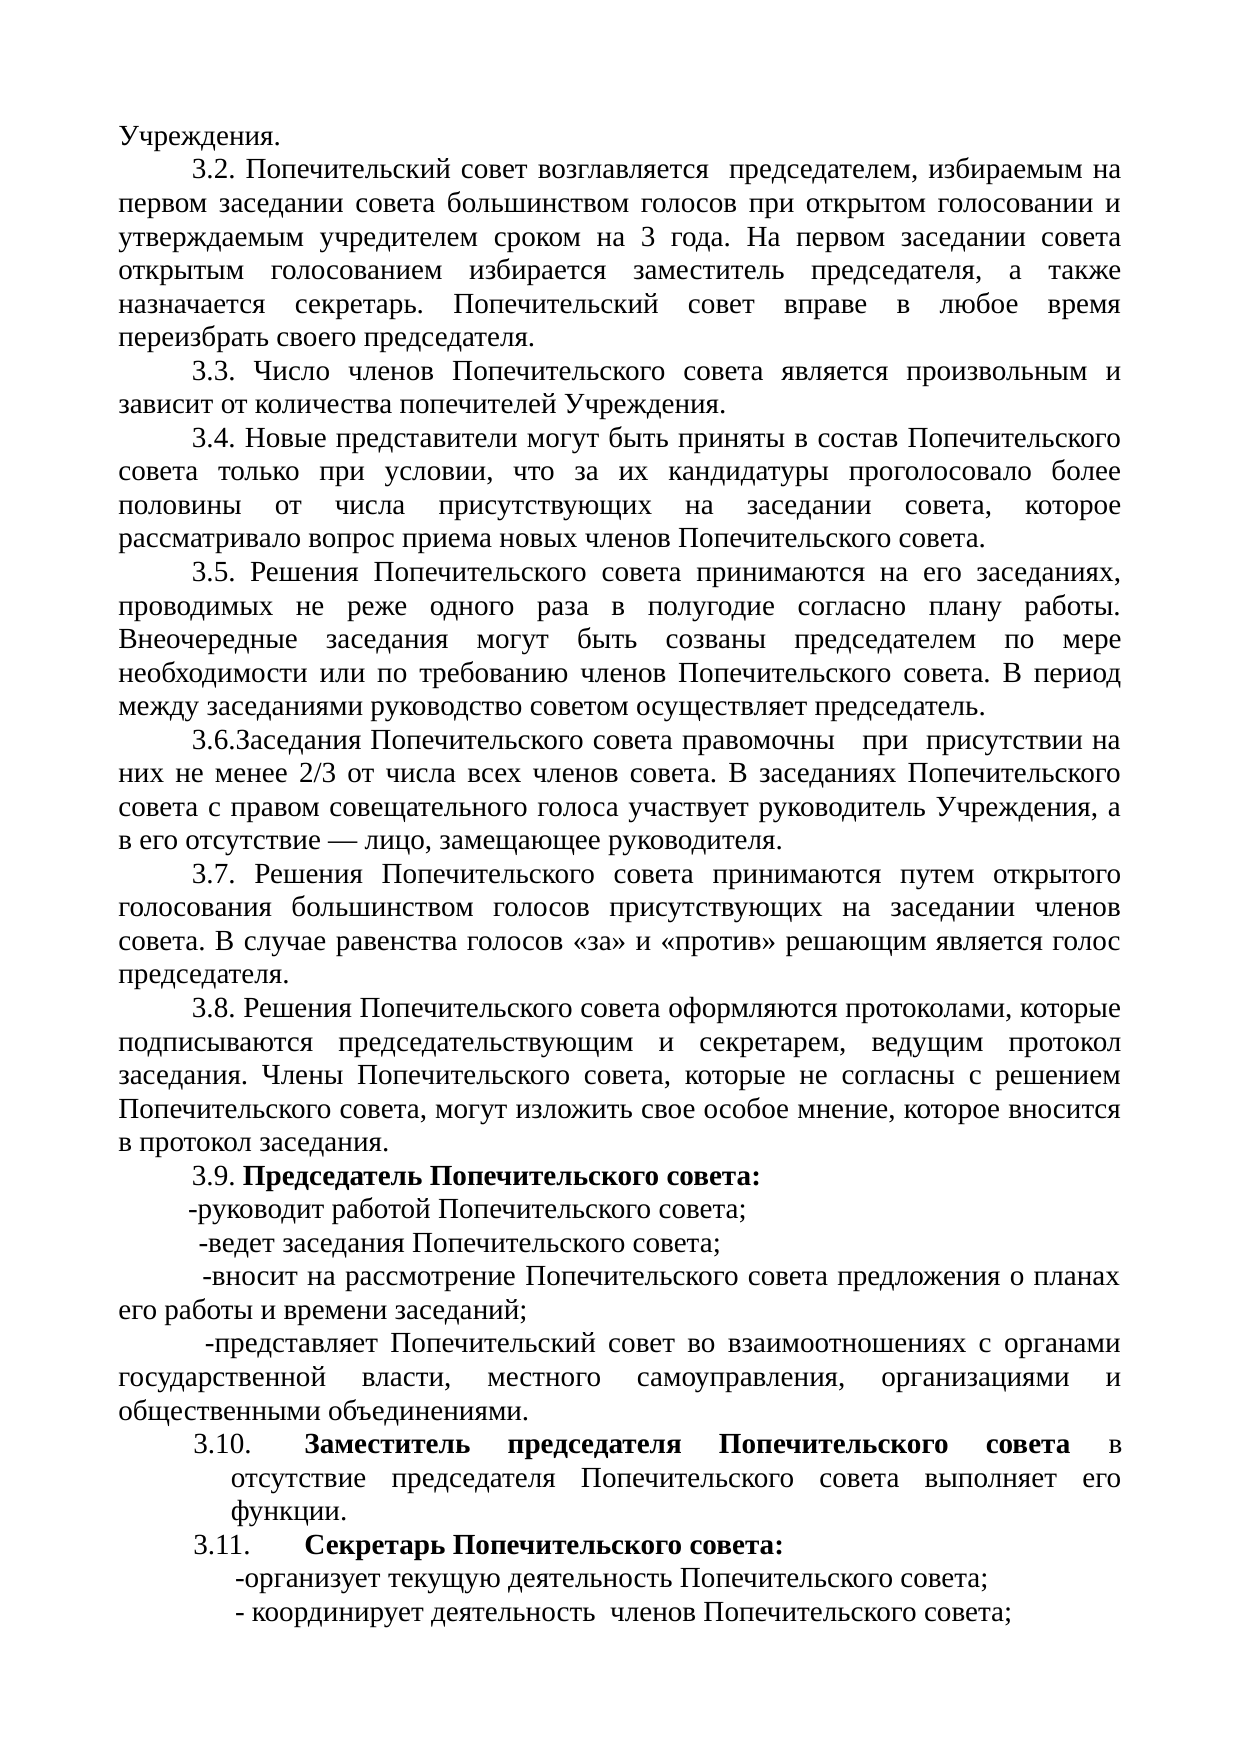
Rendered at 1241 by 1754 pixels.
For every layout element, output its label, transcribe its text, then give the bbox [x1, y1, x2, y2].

text 3.9. Председатель Попечительского совета: [118, 1158, 1122, 1191]
text -организует текущую деятельность Попечительского совета; [118, 1560, 1122, 1594]
list Секретарь Попечительского совета: [193, 1527, 1122, 1560]
text 3.3. Число членов Попечительского совета является произвольным и зависит от количества попечителей Учреждения. [118, 353, 1122, 420]
text 3.2. Попечительский совет возглавляется председателем, избираемым на первом заседании совета большинством голосов при открытом голосовании и утверждаемым учредителем сроком на 3 года. На первом заседании совета открытым голосованием избирается заместитель председателя, а также назначается секретарь. Попечительский совет вправе в любое время переизбрать своего председателя. [118, 152, 1122, 353]
text Учреждения. [118, 118, 1122, 152]
text -ведет заседания Попечительского совета; [118, 1225, 1122, 1258]
text 3.5. Решения Попечительского совета принимаются на его заседаниях, проводимых не реже одного раза в полугодие согласно плану работы. Внеочередные заседания могут быть созваны председателем по мере необходимости или по требованию членов Попечительского совета. В период между заседаниями руководство советом осуществляет председатель. [118, 554, 1122, 722]
list Заместитель председателя Попечительского совета в отсутствие председателя Попечительского совета выполняет его функции. [193, 1426, 1122, 1527]
text 3.4. Новые представители могут быть приняты в состав Попечительского совета только при условии, что за их кандидатуры проголосовало более половины от числа присутствующих на заседании совета, которое рассматривало вопрос приема новых членов Попечительского совета. [118, 420, 1122, 554]
text 3.8. Решения Попечительского совета оформляются протоколами, которые подписываются председательствующим и секретарем, ведущим протокол заседания. Члены Попечительского совета, которые не согласны с решением Попечительского совета, могут изложить свое особое мнение, которое вносится в протокол заседания. [118, 990, 1122, 1158]
text 3.6.Заседания Попечительского совета правомочны при присутствии на них не менее 2/3 от числа всех членов совета. В заседаниях Попечительского совета с правом совещательного голоса участвует руководитель Учреждения, а в его отсутствие — лицо, замещающее руководителя. [118, 722, 1122, 856]
text -вносит на рассмотрение Попечительского совета предложения о планах его работы и времени заседаний; [118, 1258, 1122, 1326]
text -представляет Попечительский совет во взаимоотношениях с органами государственной власти, местного самоуправления, организациями и общественными объединениями. [118, 1326, 1122, 1426]
text - координирует деятельность членов Попечительского совета; [118, 1594, 1122, 1627]
text 3.7. Решения Попечительского совета принимаются путем открытого голосования большинством голосов присутствующих на заседании членов совета. В случае равенства голосов «за» и «против» решающим является голос председателя. [118, 856, 1122, 990]
text -руководит работой Попечительского совета; [118, 1191, 1122, 1225]
